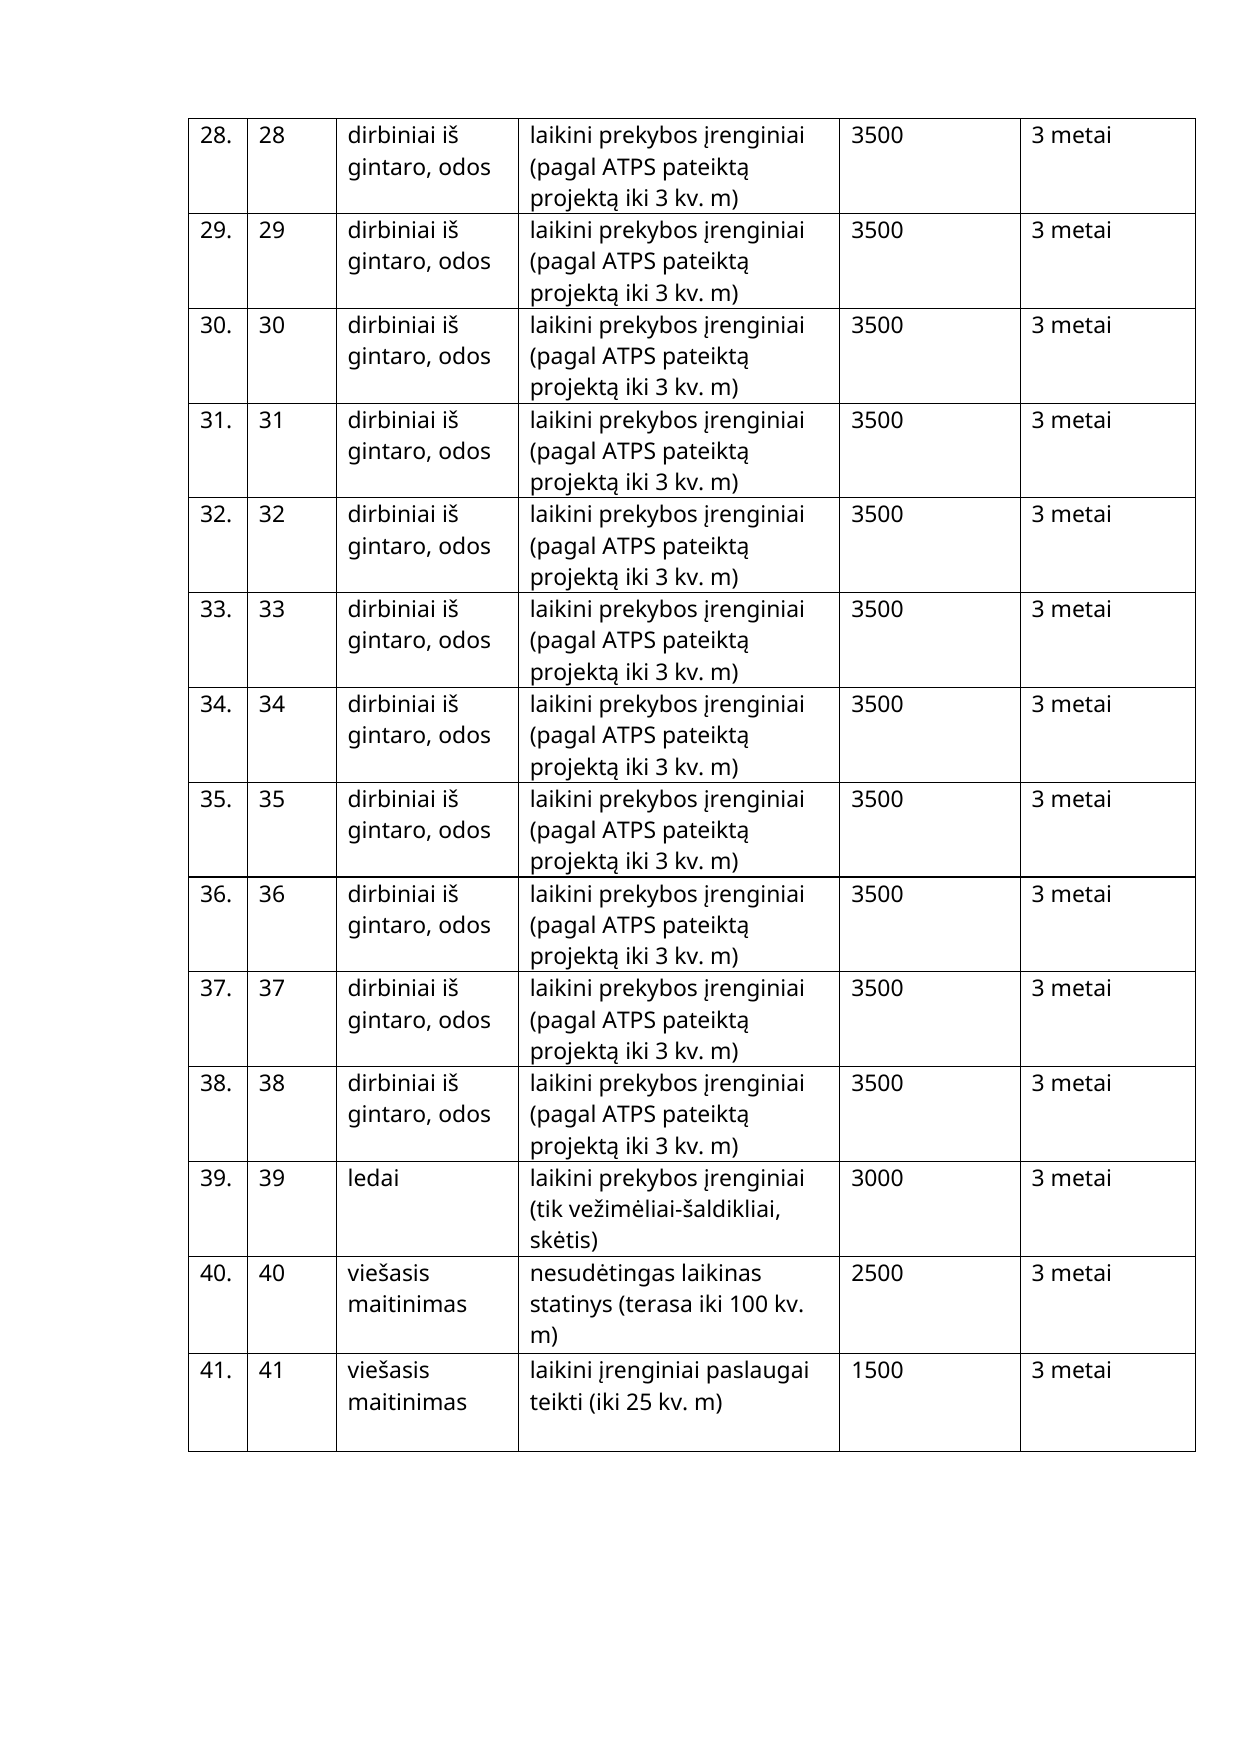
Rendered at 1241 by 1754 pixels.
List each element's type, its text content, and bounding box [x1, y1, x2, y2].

table_cell dirbiniai iš gintaro, odos [337, 878, 518, 971]
table_cell ledai [337, 1162, 518, 1256]
table_cell laikini prekybos įrenginiai (pagal ATPS pateiktą projektą iki 3 kv. m) [519, 119, 839, 213]
table_cell 34. [189, 688, 247, 782]
table_cell 3 metai [1021, 119, 1195, 213]
table_cell 33. [189, 593, 247, 687]
table_cell 3 metai [1021, 1354, 1195, 1451]
table_cell 3500 [840, 593, 1020, 687]
table_cell 3500 [840, 119, 1020, 213]
table_cell 28. [189, 119, 247, 213]
table_cell 3 metai [1021, 878, 1195, 971]
table_cell dirbiniai iš gintaro, odos [337, 214, 518, 308]
table_cell 3 metai [1021, 1067, 1195, 1161]
table_cell 31. [189, 404, 247, 497]
table_cell 41. [189, 1354, 247, 1451]
table_cell 2500 [840, 1257, 1020, 1353]
table_cell laikini prekybos įrenginiai (tik vežimėliai-šaldikliai, skėtis) [519, 1162, 839, 1256]
table_cell 3500 [840, 404, 1020, 497]
table_cell 3500 [840, 309, 1020, 402]
table_cell dirbiniai iš gintaro, odos [337, 309, 518, 402]
table_cell laikini prekybos įrenginiai (pagal ATPS pateiktą projektą iki 3 kv. m) [519, 972, 839, 1066]
table_cell viešasis maitinimas [337, 1354, 518, 1451]
table_cell 3500 [840, 498, 1020, 592]
table_cell 3 metai [1021, 972, 1195, 1066]
table_cell dirbiniai iš gintaro, odos [337, 783, 518, 876]
table_cell 3500 [840, 214, 1020, 308]
table_cell 3 metai [1021, 783, 1195, 876]
table_cell laikini prekybos įrenginiai (pagal ATPS pateiktą projektą iki 3 kv. m) [519, 309, 839, 402]
table_cell laikini prekybos įrenginiai (pagal ATPS pateiktą projektą iki 3 kv. m) [519, 214, 839, 308]
table_cell 39. [189, 1162, 247, 1256]
table_cell 30 [248, 309, 336, 402]
table_cell 1500 [840, 1354, 1020, 1451]
table_cell laikini prekybos įrenginiai (pagal ATPS pateiktą projektą iki 3 kv. m) [519, 498, 839, 592]
table_cell laikini prekybos įrenginiai (pagal ATPS pateiktą projektą iki 3 kv. m) [519, 878, 839, 971]
table_cell laikini prekybos įrenginiai (pagal ATPS pateiktą projektą iki 3 kv. m) [519, 1067, 839, 1161]
table_cell 3 metai [1021, 214, 1195, 308]
table_cell 30. [189, 309, 247, 402]
table_cell dirbiniai iš gintaro, odos [337, 1067, 518, 1161]
table_cell dirbiniai iš gintaro, odos [337, 498, 518, 592]
table_cell 37 [248, 972, 336, 1066]
table_cell dirbiniai iš gintaro, odos [337, 593, 518, 687]
table_cell 31 [248, 404, 336, 497]
table_cell 29. [189, 214, 247, 308]
table_cell 35. [189, 783, 247, 876]
table_cell 36. [189, 878, 247, 971]
table_cell 3500 [840, 1067, 1020, 1161]
table_cell 38. [189, 1067, 247, 1161]
table_cell 3000 [840, 1162, 1020, 1256]
table_cell 29 [248, 214, 336, 308]
table_cell 3 metai [1021, 404, 1195, 497]
table_cell dirbiniai iš gintaro, odos [337, 119, 518, 213]
table_cell 38 [248, 1067, 336, 1161]
table_cell 32 [248, 498, 336, 592]
table_cell 40 [248, 1257, 336, 1353]
table_cell 3 metai [1021, 498, 1195, 592]
table_cell 3500 [840, 688, 1020, 782]
table_cell laikini įrenginiai paslaugai teikti (iki 25 kv. m) [519, 1354, 839, 1451]
table_cell nesudėtingas laikinas statinys (terasa iki 100 kv. m) [519, 1257, 839, 1353]
table_cell 34 [248, 688, 336, 782]
table_cell 28 [248, 119, 336, 213]
table_cell 3500 [840, 878, 1020, 971]
table_cell 3500 [840, 783, 1020, 876]
table_cell dirbiniai iš gintaro, odos [337, 404, 518, 497]
table_cell 35 [248, 783, 336, 876]
table_cell 3 metai [1021, 593, 1195, 687]
table_cell laikini prekybos įrenginiai (pagal ATPS pateiktą projektą iki 3 kv. m) [519, 404, 839, 497]
table_cell 3500 [840, 972, 1020, 1066]
table_cell 40. [189, 1257, 247, 1353]
table_cell 3 metai [1021, 1257, 1195, 1353]
table_cell dirbiniai iš gintaro, odos [337, 972, 518, 1066]
table_cell 3 metai [1021, 688, 1195, 782]
table_cell 37. [189, 972, 247, 1066]
table_cell 41 [248, 1354, 336, 1451]
table_cell laikini prekybos įrenginiai (pagal ATPS pateiktą projektą iki 3 kv. m) [519, 688, 839, 782]
table_cell 3 metai [1021, 309, 1195, 402]
table_cell 32. [189, 498, 247, 592]
table_cell laikini prekybos įrenginiai (pagal ATPS pateiktą projektą iki 3 kv. m) [519, 783, 839, 876]
table_cell 39 [248, 1162, 336, 1256]
table_cell 36 [248, 878, 336, 971]
table_cell dirbiniai iš gintaro, odos [337, 688, 518, 782]
table_cell laikini prekybos įrenginiai (pagal ATPS pateiktą projektą iki 3 kv. m) [519, 593, 839, 687]
table_cell 33 [248, 593, 336, 687]
table_cell 3 metai [1021, 1162, 1195, 1256]
table_cell viešasis maitinimas [337, 1257, 518, 1353]
